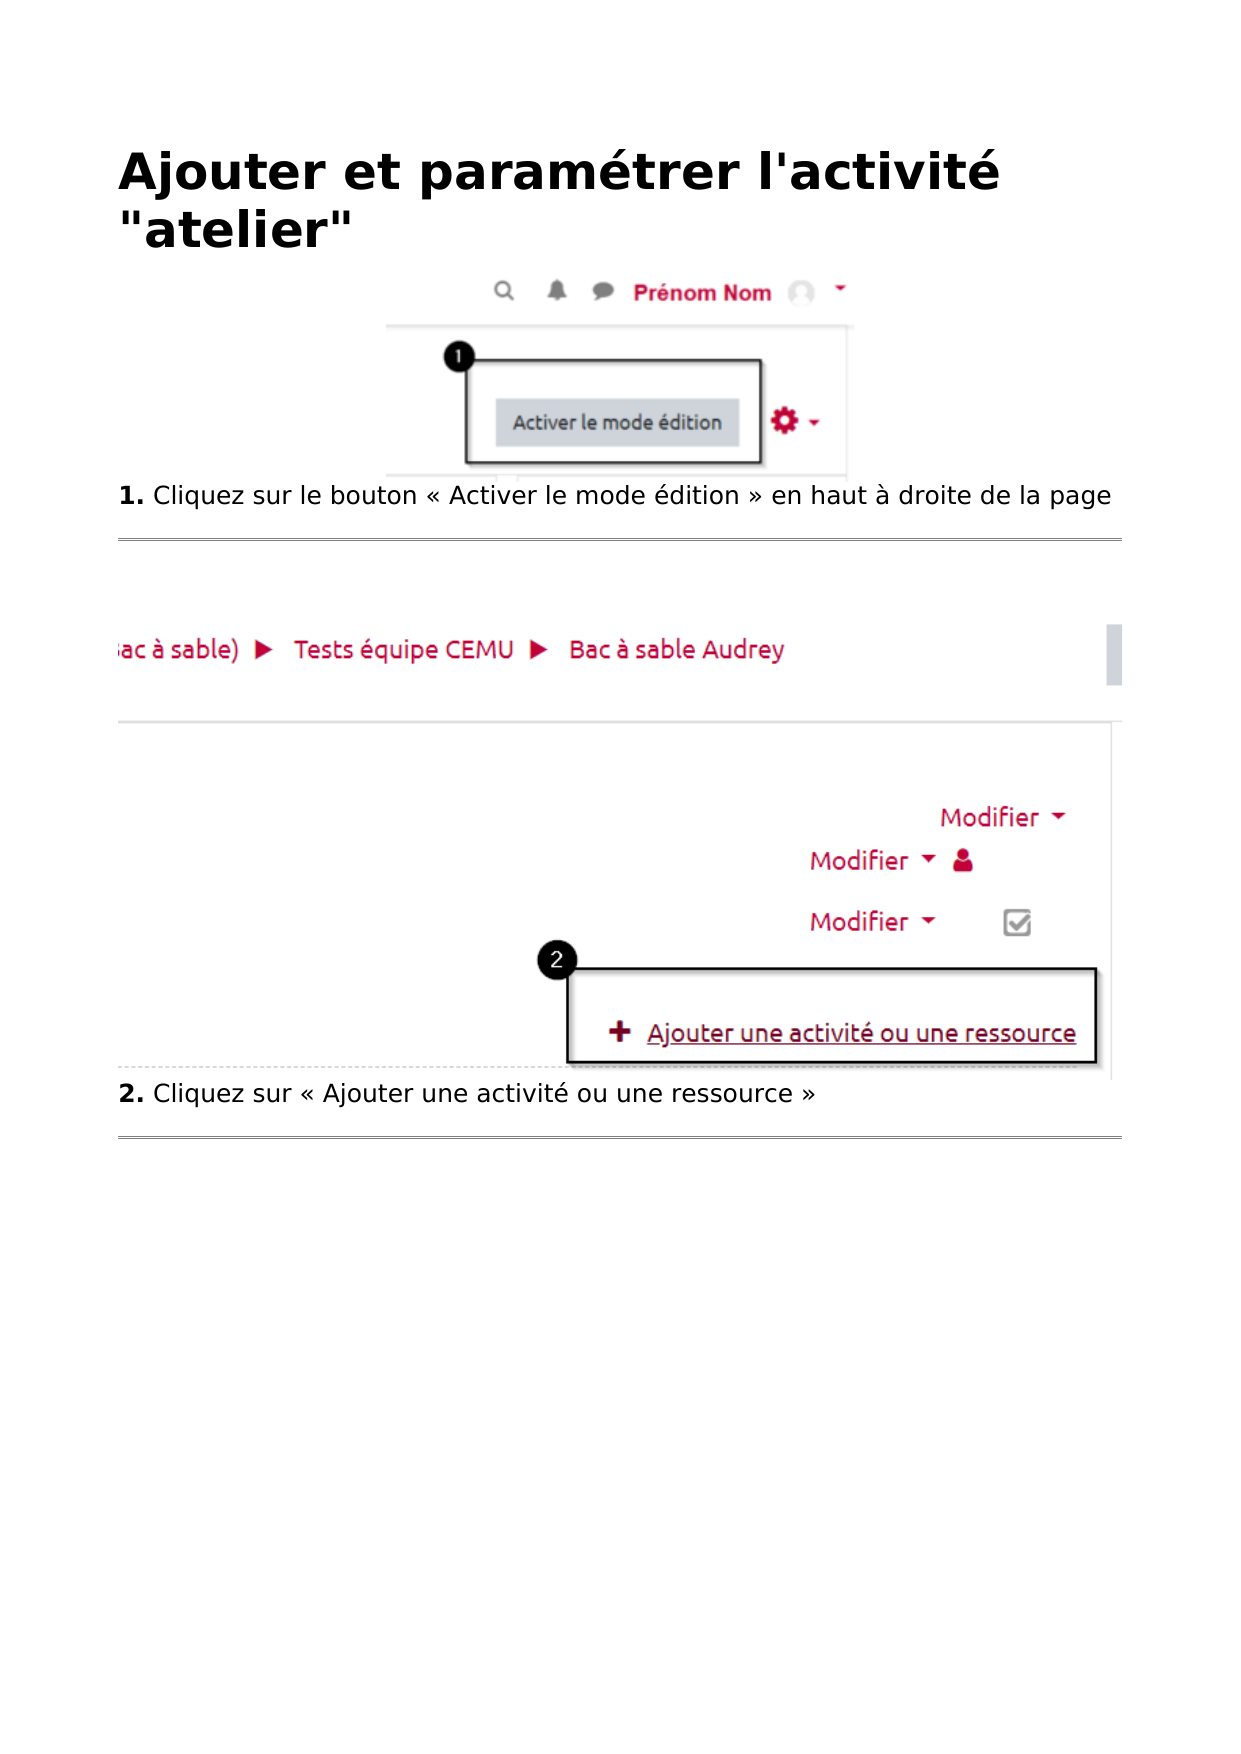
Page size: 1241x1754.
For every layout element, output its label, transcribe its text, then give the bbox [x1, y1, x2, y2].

picture [118, 569, 1123, 1080]
text 1. Cliquez sur le bouton « Activer le mode édition » en haut à droite de la page [118, 272, 1122, 511]
subtitle Ajouter et paramétrer l'activité "atelier" [118, 143, 1122, 259]
picture [385, 272, 855, 482]
text 2. Cliquez sur « Ajouter une activité ou une ressource » [118, 1080, 1122, 1109]
